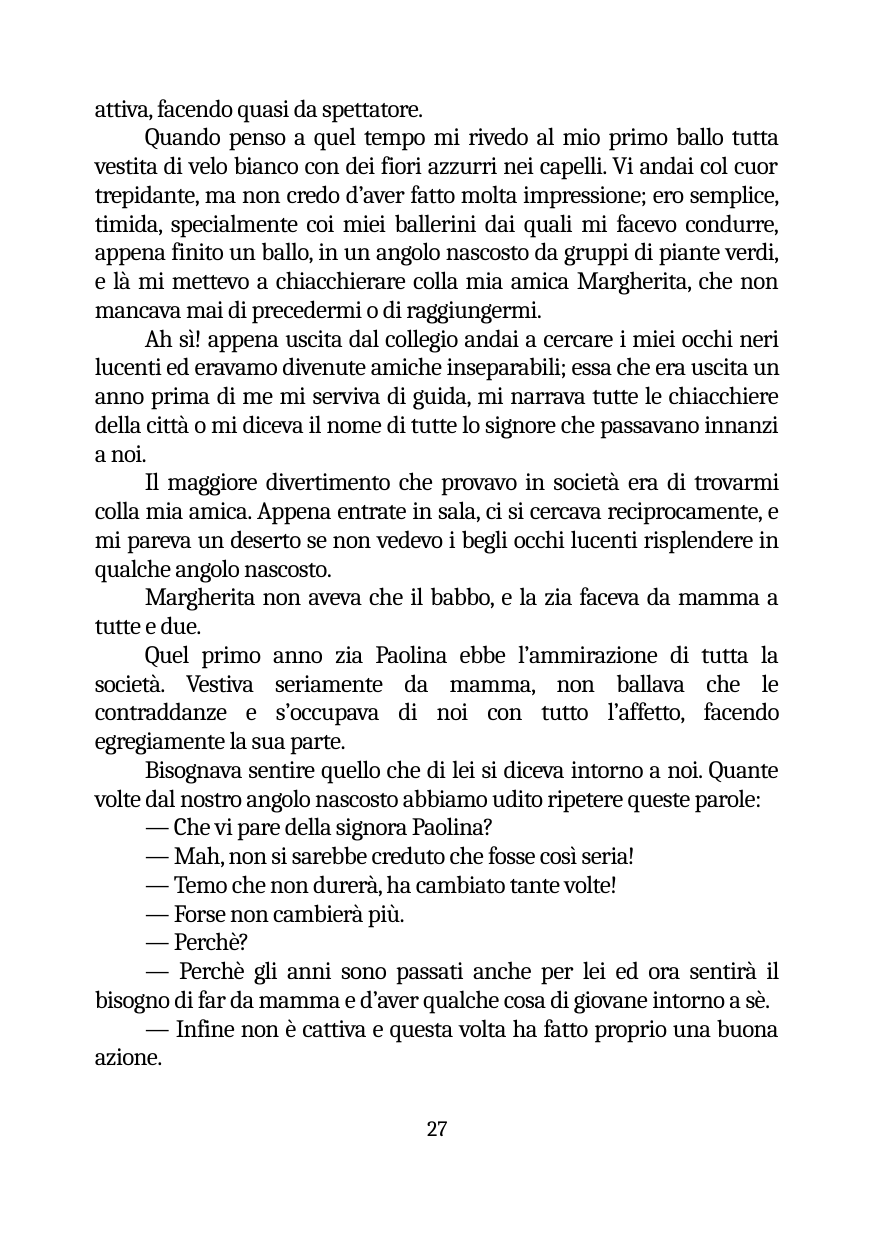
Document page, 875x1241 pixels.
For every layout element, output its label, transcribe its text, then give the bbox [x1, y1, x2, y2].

text — Perchè gli anni sono passati anche per lei ed ora sentirà il bisogno di far da mamma e d’aver qualche cosa di giovane intorno a sè. [94, 957, 779, 1014]
text — Che vi pare della signora Paolina? [94, 813, 779, 842]
text attiva, facendo quasi da spettatore. [94, 94, 779, 123]
text — Forse non cambierà più. [94, 899, 779, 928]
text Quando penso a quel tempo mi rivedo al mio primo ballo tutta vestita di velo bianco con dei fiori azzurri nei capelli. Vi andai col cuor trepidante, ma non credo d’aver fatto molta impressione; ero semplice, timida, specialmente coi miei ballerini dai quali mi facevo condurre, appena finito un ballo, in un angolo nascosto da gruppi di piante verdi, e là mi mettevo a chiacchierare colla mia amica Margherita, che non mancava mai di precedermi o di raggiungermi. [94, 123, 779, 324]
text — Mah, non si sarebbe creduto che fosse così seria! [94, 842, 779, 871]
text Ah sì! appena uscita dal collegio andai a cercare i miei occhi neri lucenti ed eravamo divenute amiche inseparabili; essa che era uscita un anno prima di me mi serviva di guida, mi narrava tutte le chiacchiere della città o mi diceva il nome di tutte lo signore che passavano innanzi a noi. [94, 324, 779, 468]
text Il maggiore divertimento che provavo in società era di trovarmi colla mia amica. Appena entrate in sala, ci si cercava reciprocamente, e mi pareva un deserto se non vedevo i begli occhi lucenti risplendere in qualche angolo nascosto. [94, 468, 779, 583]
text — Temo che non durerà, ha cambiato tante volte! [94, 871, 779, 899]
text Bisognava sentire quello che di lei si diceva intorno a noi. Quante volte dal nostro angolo nascosto abbiamo udito ripetere queste parole: [94, 756, 779, 813]
text — Infine non è cattiva e questa volta ha fatto proprio una buona azione. [94, 1014, 779, 1072]
text Margherita non aveva che il babbo, e la zia faceva da mamma a tutte e due. [94, 583, 779, 641]
text — Perchè? [94, 928, 779, 957]
text Quel primo anno zia Paolina ebbe l’ammirazione di tutta la società. Vestiva seriamente da mamma, non ballava che le contraddanze e s’occupava di noi con tutto l’affetto, facendo egregiamente la sua parte. [94, 641, 779, 756]
